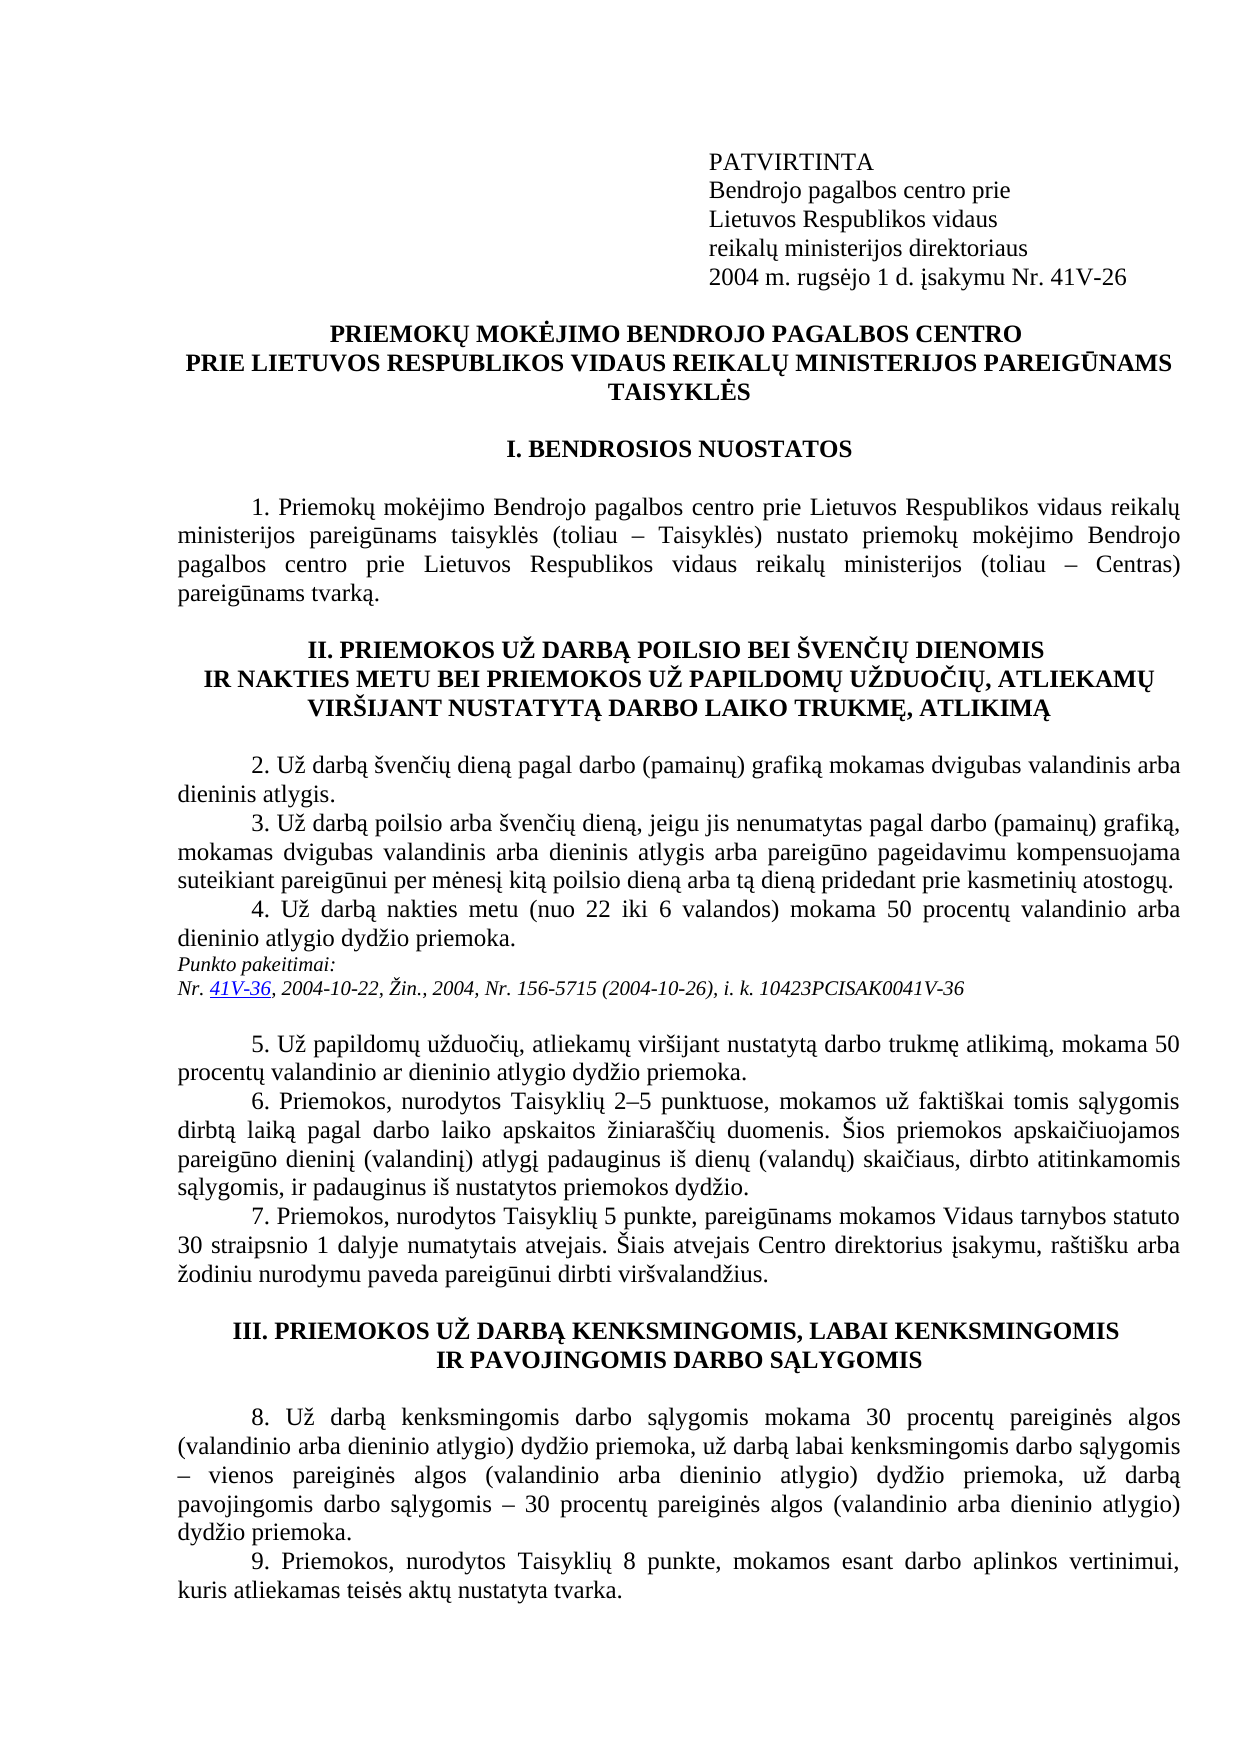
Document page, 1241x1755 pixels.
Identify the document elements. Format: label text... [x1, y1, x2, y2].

text III. PRIEMOKOS UŽ DARBĄ KENKSMINGOMIS, LABAI KENKSMINGOMIS [177, 1316, 1181, 1345]
text 5. Už papildomų užduočių, atliekamų viršijant nustatytą darbo trukmę atlikimą, mokama 50 procentų valandinio ar dieninio atlygio dydžio priemoka. [177, 1029, 1181, 1086]
text IR NAKTIES METU BEI PRIEMOKOS UŽ PAPILDOMŲ UŽDUOČIŲ, ATLIEKAMŲ VIRŠIJANT NUSTATYTĄ DARBO LAIKO TRUKMĘ, ATLIKIMĄ [177, 664, 1181, 722]
text 2004 m. rugsėjo 1 d. įsakymu Nr. 41V-26 [177, 262, 1181, 291]
text Punkto pakeitimai: [177, 952, 1181, 976]
text IR PAVOJINGOMIS DARBO SĄLYGOMIS [177, 1345, 1181, 1374]
text Lietuvos Respublikos vidaus [177, 204, 1181, 233]
text 6. Priemokos, nurodytos Taisyklių 2–5 punktuose, mokamos už faktiškai tomis sąlygomis dirbtą laiką pagal darbo laiko apskaitos žiniaraščių duomenis. Šios priemokos apskaičiuojamos pareigūno dieninį (valandinį) atlygį padauginus iš dienų (valandų) skaičiaus, dirbto atitinkamomis sąlygomis, ir padauginus iš nustatytos priemokos dydžio. [177, 1086, 1181, 1201]
text prie Lietuvos Respublikos vidaus reikalų ministerijos pareigūnams TAISYKLĖS [177, 348, 1181, 406]
text Bendrojo pagalbos centro prie [177, 176, 1181, 204]
text reikalų ministerijos direktoriaus [177, 233, 1181, 262]
text 4. Už darbą nakties metu (nuo 22 iki 6 valandos) mokama 50 procentų valandinio arba dieninio atlygio dydžio priemoka. [177, 894, 1181, 952]
text Priemokų mokėjimo Bendrojo pagalbos centro [177, 319, 1181, 348]
text Nr. 41V-36, 2004-10-22, Žin., 2004, Nr. 156-5715 (2004-10-26), i. k. 10423PCISAK0041V-36 [177, 976, 1181, 1000]
text 3. Už darbą poilsio arba švenčių dieną, jeigu jis nenumatytas pagal darbo (pamainų) grafiką, mokamas dvigubas valandinis arba dieninis atlygis arba pareigūno pageidavimu kompensuojama suteikiant pareigūnui per mėnesį kitą poilsio dieną arba tą dieną pridedant prie kasmetinių atostogų. [177, 808, 1181, 894]
text II. PRIEMOKOS UŽ DARBĄ POILSIO BEI ŠVENČIŲ DIENOMIS [177, 636, 1181, 664]
text 9. Priemokos, nurodytos Taisyklių 8 punkte, mokamos esant darbo aplinkos vertinimui, kuris atliekamas teisės aktų nustatyta tvarka. [177, 1546, 1181, 1604]
text 1. Priemokų mokėjimo Bendrojo pagalbos centro prie Lietuvos Respublikos vidaus reikalų ministerijos pareigūnams taisyklės (toliau – Taisyklės) nustato priemokų mokėjimo Bendrojo pagalbos centro prie Lietuvos Respublikos vidaus reikalų ministerijos (toliau – Centras) pareigūnams tvarką. [177, 492, 1181, 607]
text PATVIRTINTA [177, 147, 1181, 176]
text 2. Už darbą švenčių dieną pagal darbo (pamainų) grafiką mokamas dvigubas valandinis arba dieninis atlygis. [177, 751, 1181, 808]
text 8. Už darbą kenksmingomis darbo sąlygomis mokama 30 procentų pareiginės algos (valandinio arba dieninio atlygio) dydžio priemoka, už darbą labai kenksmingomis darbo sąlygomis – vienos pareiginės algos (valandinio arba dieninio atlygio) dydžio priemoka, už darbą pavojingomis darbo sąlygomis – 30 procentų pareiginės algos (valandinio arba dieninio atlygio) dydžio priemoka. [177, 1402, 1181, 1546]
text i. bendrosios nuostatos [177, 434, 1181, 463]
text 7. Priemokos, nurodytos Taisyklių 5 punkte, pareigūnams mokamos Vidaus tarnybos statuto 30 straipsnio 1 dalyje numatytais atvejais. Šiais atvejais Centro direktorius įsakymu, raštišku arba žodiniu nurodymu paveda pareigūnui dirbti viršvalandžius. [177, 1201, 1181, 1287]
